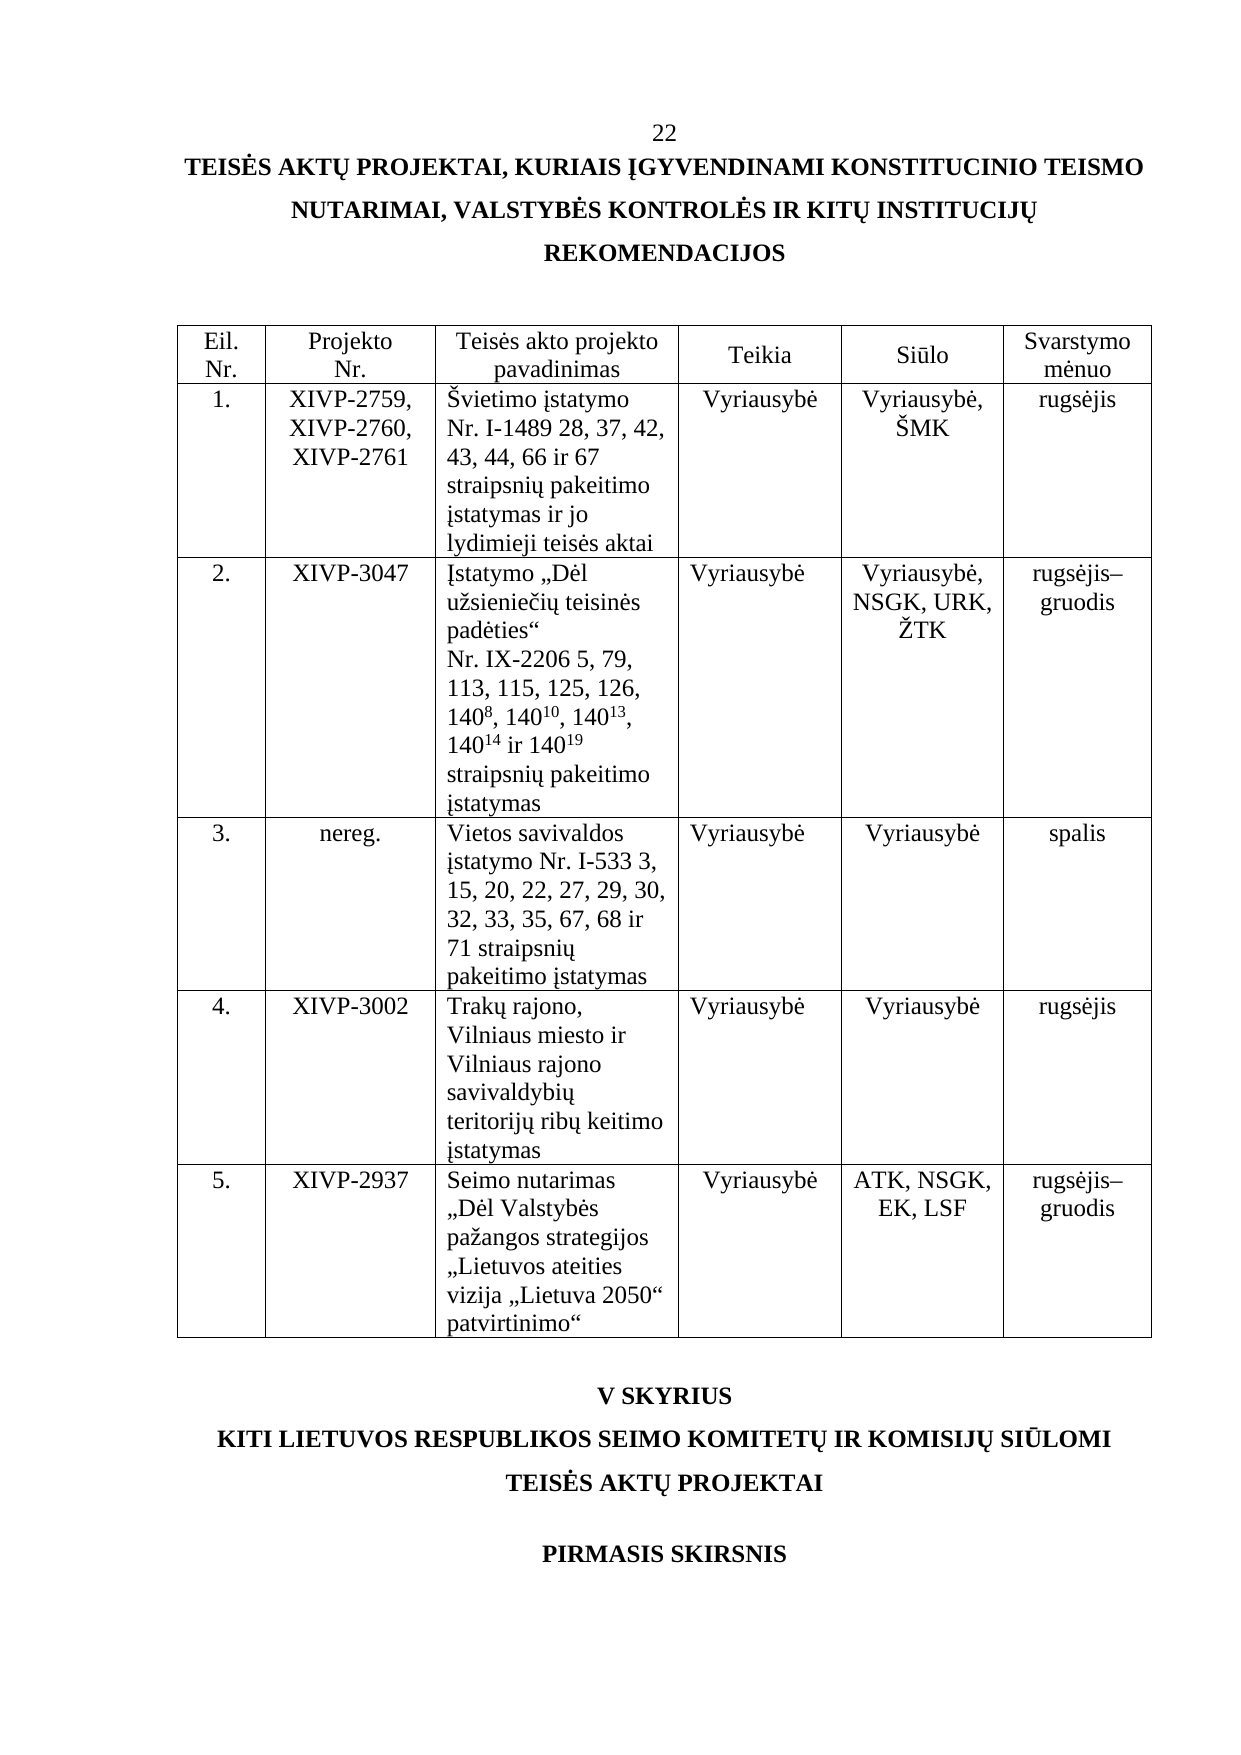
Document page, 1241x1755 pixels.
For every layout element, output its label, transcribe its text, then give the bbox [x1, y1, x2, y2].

table_cell Vyriausybė, ŠMK [842, 384, 1003, 557]
table_cell ATK, NSGK, EK, LSF [842, 1165, 1003, 1337]
table_header Svarstymo mėnuo [1004, 326, 1151, 383]
table_cell Vyriausybė, NSGK, URK, ŽTK [842, 558, 1003, 817]
table_cell Vyriausybė [679, 384, 841, 557]
text V SKYRIUS [177, 1381, 1152, 1410]
table_cell Vyriausybė [842, 818, 1003, 990]
text PIRMASIS SKIRSNIS [177, 1539, 1152, 1568]
table_cell Vyriausybė [679, 818, 841, 990]
table_header Projekto Nr. [266, 326, 435, 383]
table_cell spalis [1004, 818, 1151, 990]
text TEISĖS AKTŲ PROJEKTAI [177, 1468, 1152, 1496]
table_cell Vietos savivaldos įstatymo Nr. I-533 3, 15, 20, 22, 27, 29, 30, 32, 33, 35, 67, 68 ir 71 straipsnių pakeitimo įstatymas [436, 818, 678, 990]
table_cell XIVP-2937 [266, 1165, 435, 1337]
table_cell Įstatymo „Dėl užsieniečių teisinės padėties“ Nr. IX-2206 5, 79, 113, 115, 125, 126, 1408, 14010, 14013, 14014 ir 14019 straipsnių pakeitimo įstatymas [436, 558, 678, 817]
table_header Siūlo [842, 326, 1003, 383]
table_cell XIVP-3002 [266, 991, 435, 1164]
table_cell rugsėjis–gruodis [1004, 1165, 1151, 1337]
table_cell Vyriausybė [679, 991, 841, 1164]
table_header Teikia [679, 326, 841, 383]
text KITI LIETUVOS RESPUBLIKOS SEIMO KOMITETŲ IR KOMISIJŲ SIŪLOMI [177, 1424, 1152, 1453]
table_cell rugsėjis–gruodis [1004, 558, 1151, 817]
table_header Teisės akto projekto pavadinimas [436, 326, 678, 383]
table_cell 5. [178, 1165, 265, 1337]
table_cell 4. [178, 991, 265, 1164]
table_header Eil. Nr. [178, 326, 265, 383]
table_cell Trakų rajono, Vilniaus miesto ir Vilniaus rajono savivaldybių teritorijų ribų keitimo įstatymas [436, 991, 678, 1164]
table_cell Vyriausybė [842, 991, 1003, 1164]
table_cell Vyriausybė [679, 1165, 841, 1337]
table_cell rugsėjis [1004, 384, 1151, 557]
subtitle TEISĖS AKTŲ PROJEKTAI, KURIAIS ĮGYVENDINAMI KONSTITUCINIO TEISMO NUTARIMAI, VALSTYBĖS KONTROLĖS IR KITŲ INSTITUCIJŲ REKOMENDACIJOS [177, 152, 1152, 267]
table_cell XIVP-2759, XIVP-2760, XIVP-2761 [266, 384, 435, 557]
table_cell 2. [178, 558, 265, 817]
table_cell Vyriausybė [679, 558, 841, 817]
table_cell 3. [178, 818, 265, 990]
table_cell rugsėjis [1004, 991, 1151, 1164]
table_cell nereg. [266, 818, 435, 990]
table_cell XIVP-3047 [266, 558, 435, 817]
table_cell Švietimo įstatymo Nr. I-1489 28, 37, 42, 43, 44, 66 ir 67 straipsnių pakeitimo įstatymas ir jo lydimieji teisės aktai [436, 384, 678, 557]
table_cell 1. [178, 384, 265, 557]
